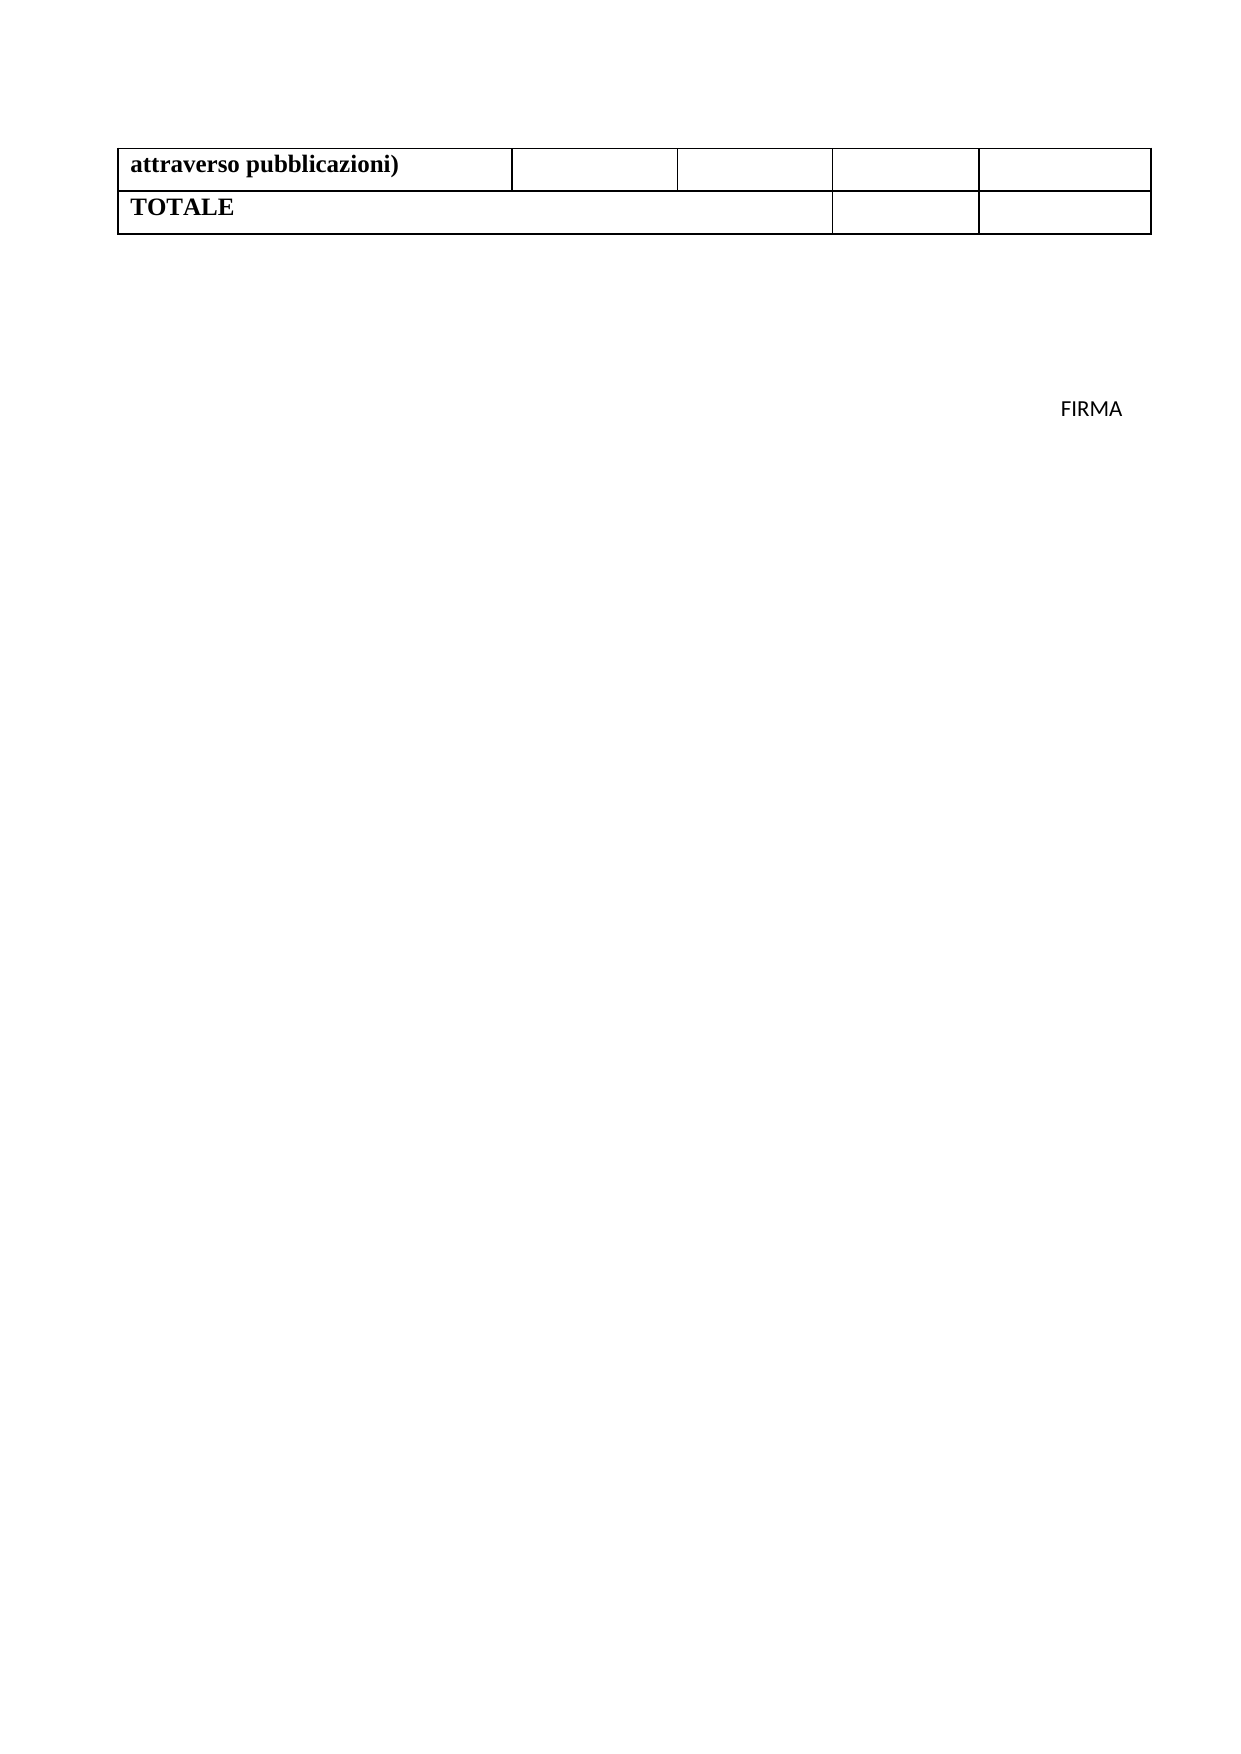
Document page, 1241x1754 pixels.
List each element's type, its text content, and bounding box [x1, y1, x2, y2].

table_cell [833, 192, 978, 233]
table_cell attraverso pubblicazioni) [119, 149, 511, 190]
text FIRMA [118, 394, 1122, 422]
table_cell TOTALE [119, 192, 832, 233]
table_cell [980, 192, 1150, 233]
table_cell [833, 149, 978, 190]
table_cell [678, 149, 832, 190]
table_cell [980, 149, 1150, 190]
table_cell [513, 149, 677, 190]
